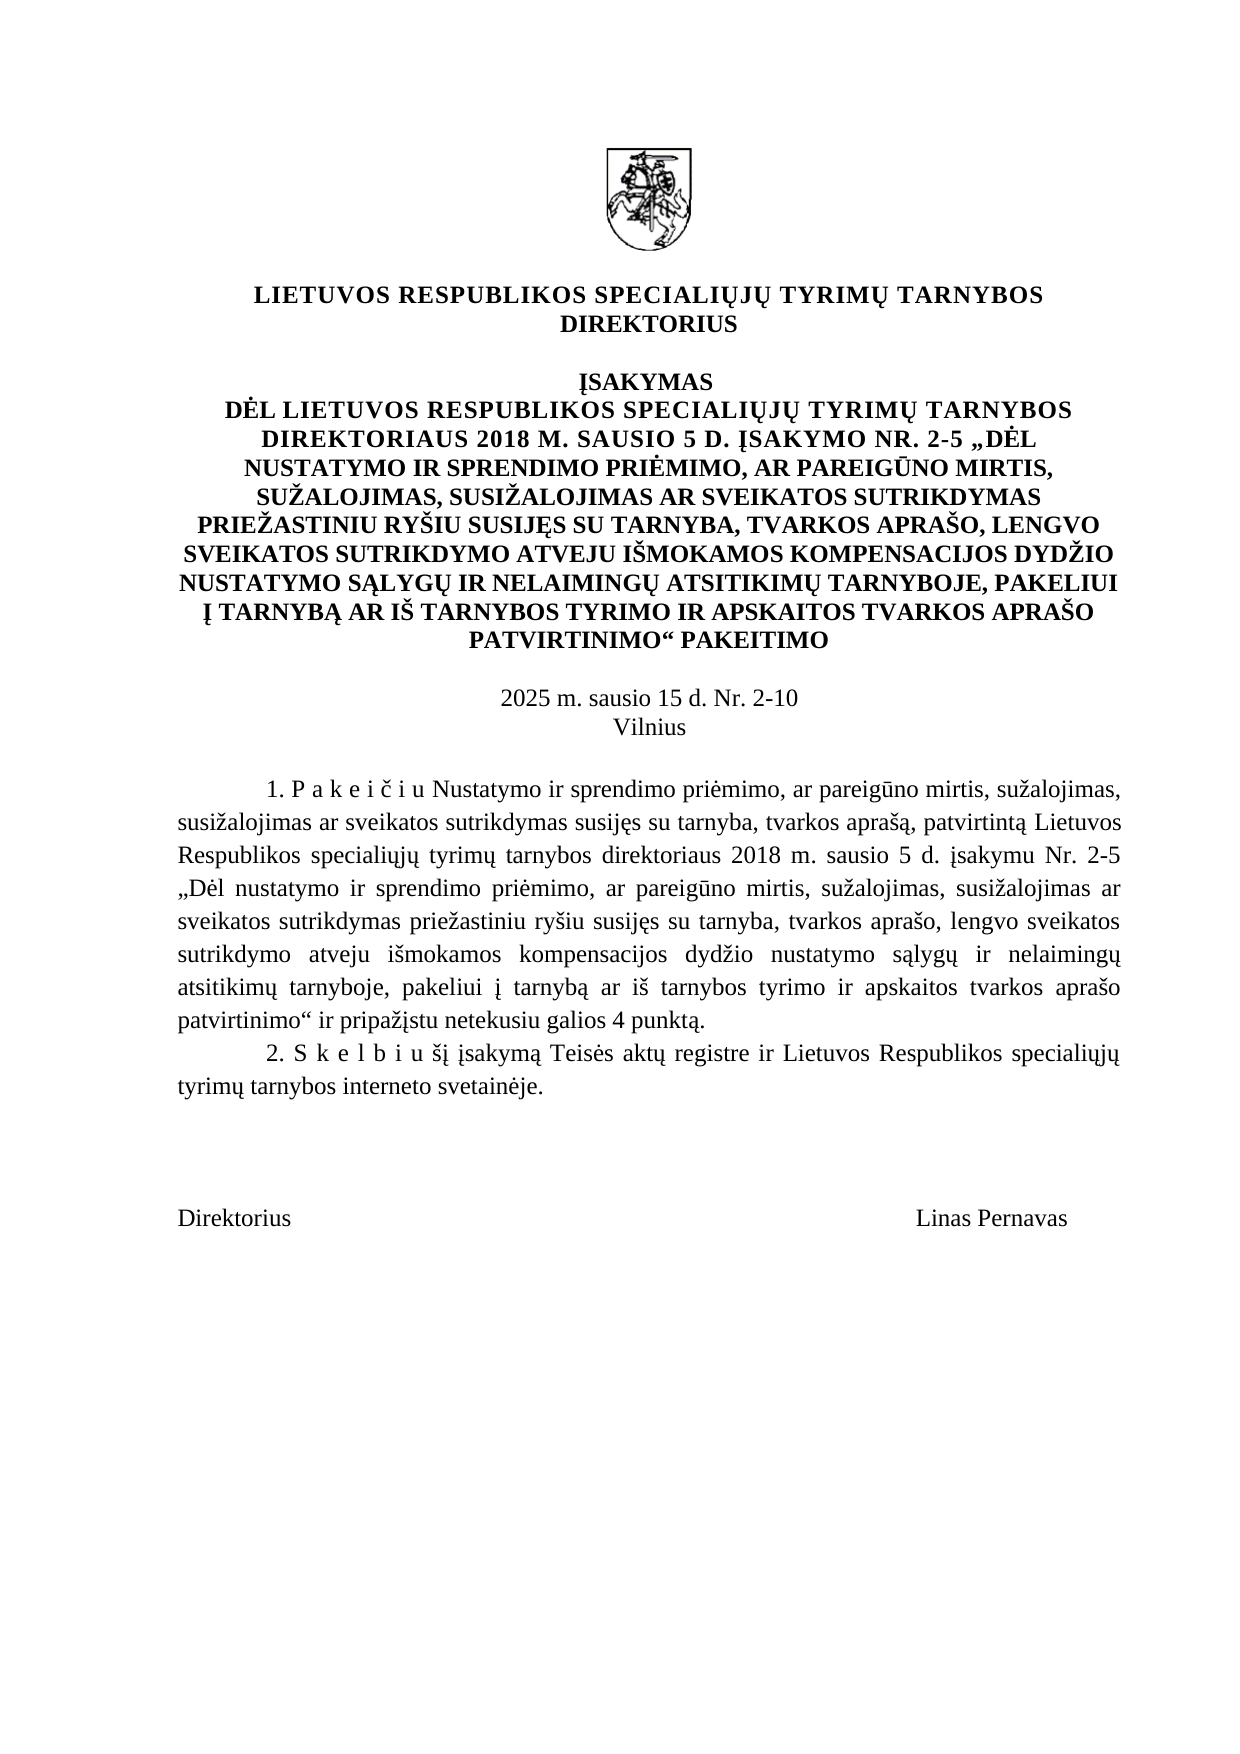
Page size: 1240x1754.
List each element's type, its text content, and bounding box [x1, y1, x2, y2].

text DIREKTORIUS [177, 309, 1120, 338]
text DĖL LIETUVOS RESPUBLIKOS SPECIALIŲJŲ TYRIMŲ TARNYBOS DIREKTORIAUS 2018 M. SAUSIO 5 D. ĮSAKYMO NR. 2-5 „DĖL NUSTATYMO IR SPRENDIMO PRIĖMIMO, AR PAREIGŪNO MIRTIS, SUŽALOJIMAS, SUSIŽALOJIMAS AR SVEIKATOS SUTRIKDYMAS PRIEŽASTINIU RYŠIU SUSIJĘS SU TARNYBA, TVARKOS APRAŠO, LENGVO SVEIKATOS SUTRIKDYMO ATVEJU IŠMOKAMOS KOMPENSACIJOS DYDŽIO NUSTATYMO SĄLYGŲ IR NELAIMINGŲ ATSITIKIMŲ TARNYBOJE, PAKELIUI Į TARNYBĄ AR IŠ TARNYBOS TYRIMO IR APSKAITOS TVARKOS APRAŠO PATVIRTINIMO“ PAKEITIMO [177, 396, 1120, 654]
text LIETUVOS RESPUBLIKOS SPECIALIŲJŲ TYRIMŲ TARNYBOS [177, 281, 1120, 309]
text Direktorius Linas Pernavas [177, 1203, 1122, 1232]
text Vilnius [177, 712, 1122, 741]
text 2025 m. sausio 15 d. Nr. 2-10 [177, 683, 1122, 712]
text 1. P a k e i č i u Nustatymo ir sprendimo priėmimo, ar pareigūno mirtis, sužalojimas, susižalojimas ar sveikatos sutrikdymas susijęs su tarnyba, tvarkos aprašą, patvirtintą Lietuvos Respublikos specialiųjų tyrimų tarnybos direktoriaus 2018 m. sausio 5 d. įsakymu Nr. 2-5 „Dėl nustatymo ir sprendimo priėmimo, ar pareigūno mirtis, sužalojimas, susižalojimas ar sveikatos sutrikdymas priežastiniu ryšiu susijęs su tarnyba, tvarkos aprašo, lengvo sveikatos sutrikdymo atveju išmokamos kompensacijos dydžio nustatymo sąlygų ir nelaimingų atsitikimų tarnyboje, pakeliui į tarnybą ar iš tarnybos tyrimo ir apskaitos tvarkos aprašo patvirtinimo“ ir pripažįstu netekusiu galios 4 punktą. [177, 774, 1122, 1033]
text ĮSAKYMAS [177, 367, 1120, 396]
text 2. S k e l b i u šį įsakymą Teisės aktų registre ir Lietuvos Respublikos specialiųjų tyrimų tarnybos interneto svetainėje. [177, 1038, 1122, 1099]
